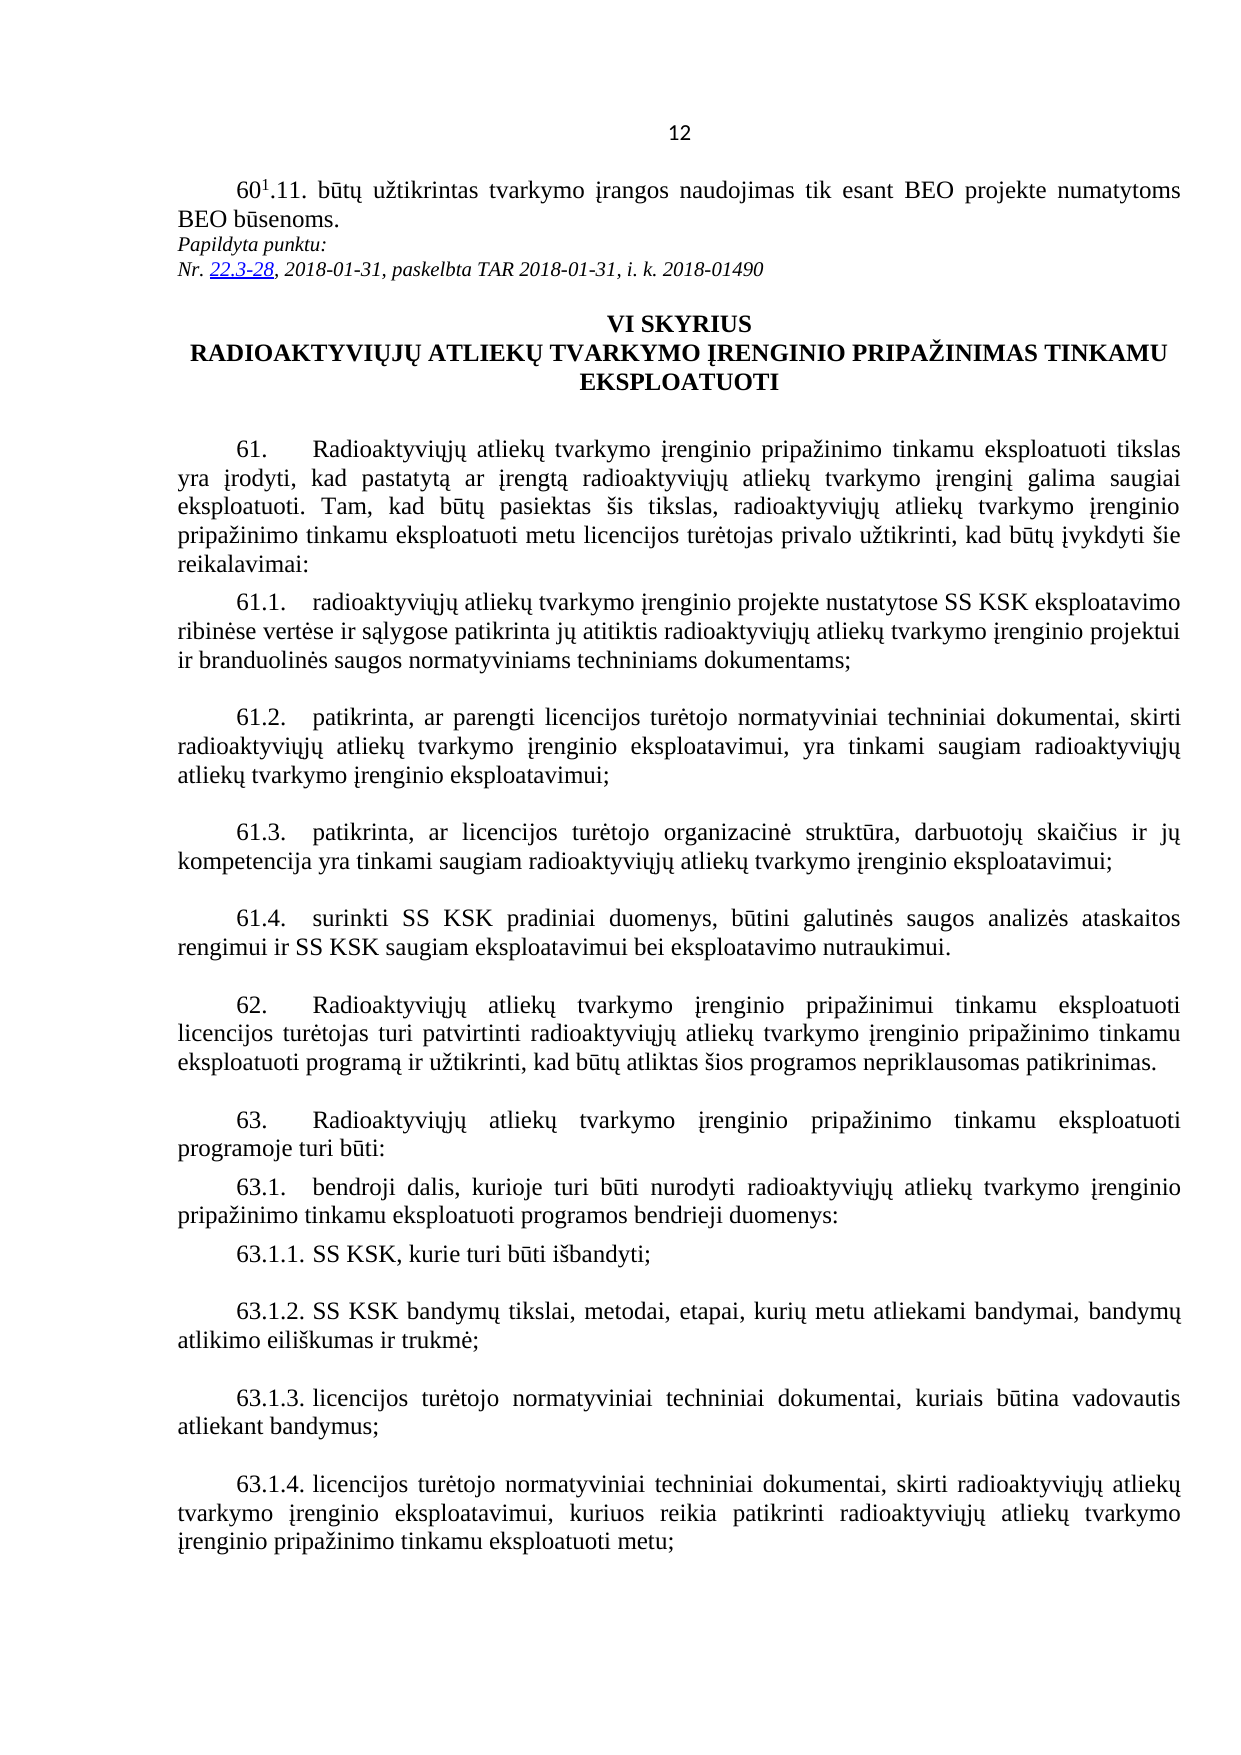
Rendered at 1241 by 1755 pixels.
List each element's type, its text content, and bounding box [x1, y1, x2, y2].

text 61.4. surinkti SS KSK pradiniai duomenys, būtini galutinės saugos analizės ataskaitos rengimui ir SS KSK saugiam eksploatavimui bei eksploatavimo nutraukimui. [177, 903, 1181, 961]
text Nr. 22.3-28, 2018-01-31, paskelbta TAR 2018-01-31, i. k. 2018-01490 [177, 256, 1181, 281]
text Papildyta punktu: [177, 232, 1181, 256]
text RADIOAKTYVIŲJŲ ATLIEKŲ TVARKYMO ĮRENGINIO PRIPAŽINIMAS TINKAMU EKSPLOATUOTI [177, 338, 1181, 396]
text 63.1.4. licencijos turėtojo normatyviniai techniniai dokumentai, skirti radioaktyviųjų atliekų tvarkymo įrenginio eksploatavimui, kuriuos reikia patikrinti radioaktyviųjų atliekų tvarkymo įrenginio pripažinimo tinkamu eksploatuoti metu; [177, 1469, 1181, 1555]
text 61.3. patikrinta, ar licencijos turėtojo organizacinė struktūra, darbuotojų skaičius ir jų kompetencija yra tinkami saugiam radioaktyviųjų atliekų tvarkymo įrenginio eksploatavimui; [177, 817, 1181, 875]
text 61. Radioaktyviųjų atliekų tvarkymo įrenginio pripažinimo tinkamu eksploatuoti tikslas yra įrodyti, kad pastatytą ar įrengtą radioaktyviųjų atliekų tvarkymo įrenginį galima saugiai eksploatuoti. Tam, kad būtų pasiektas šis tikslas, radioaktyviųjų atliekų tvarkymo įrenginio pripažinimo tinkamu eksploatuoti metu licencijos turėtojas privalo užtikrinti, kad būtų įvykdyti šie reikalavimai: [177, 434, 1181, 578]
text 62. Radioaktyviųjų atliekų tvarkymo įrenginio pripažinimui tinkamu eksploatuoti licencijos turėtojas turi patvirtinti radioaktyviųjų atliekų tvarkymo įrenginio pripažinimo tinkamu eksploatuoti programą ir užtikrinti, kad būtų atliktas šios programos nepriklausomas patikrinimas. [177, 990, 1181, 1076]
text 63.1.2. SS KSK bandymų tikslai, metodai, etapai, kurių metu atliekami bandymai, bandymų atlikimo eiliškumas ir trukmė; [177, 1296, 1181, 1354]
text 601.11. būtų užtikrintas tvarkymo įrangos naudojimas tik esant BEO projekte numatytoms BEO būsenoms. [177, 175, 1181, 232]
text 63.1.3. licencijos turėtojo normatyviniai techniniai dokumentai, kuriais būtina vadovautis atliekant bandymus; [177, 1383, 1181, 1440]
text VI SKYRIUS [177, 309, 1181, 338]
text 63. Radioaktyviųjų atliekų tvarkymo įrenginio pripažinimo tinkamu eksploatuoti programoje turi būti: [177, 1105, 1181, 1162]
text 63.1.1. SS KSK, kurie turi būti išbandyti; [177, 1239, 1181, 1268]
text 61.1. radioaktyviųjų atliekų tvarkymo įrenginio projekte nustatytose SS KSK eksploatavimo ribinėse vertėse ir sąlygose patikrinta jų atitiktis radioaktyviųjų atliekų tvarkymo įrenginio projektui ir branduolinės saugos normatyviniams techniniams dokumentams; [177, 587, 1181, 673]
text 63.1. bendroji dalis, kurioje turi būti nurodyti radioaktyviųjų atliekų tvarkymo įrenginio pripažinimo tinkamu eksploatuoti programos bendrieji duomenys: [177, 1172, 1181, 1229]
text 61.2. patikrinta, ar parengti licencijos turėtojo normatyviniai techniniai dokumentai, skirti radioaktyviųjų atliekų tvarkymo įrenginio eksploatavimui, yra tinkami saugiam radioaktyviųjų atliekų tvarkymo įrenginio eksploatavimui; [177, 702, 1181, 788]
